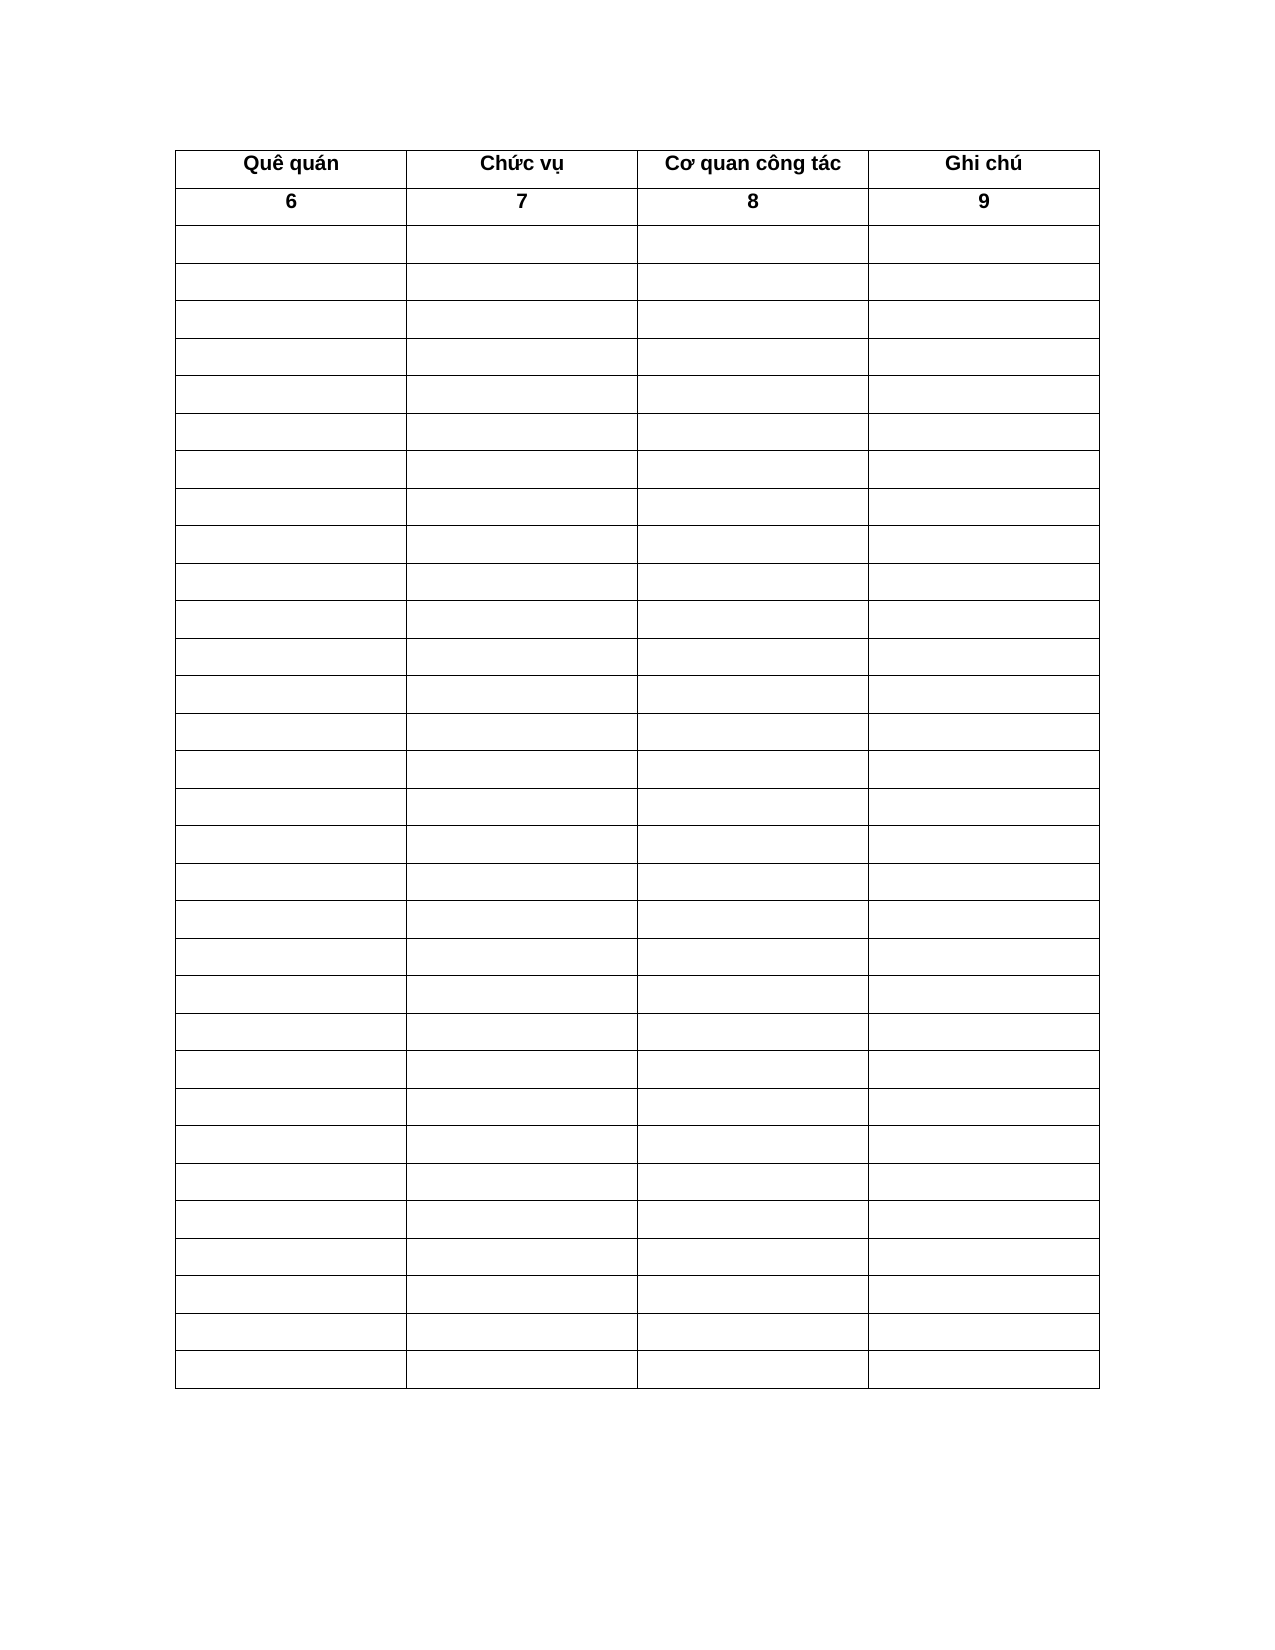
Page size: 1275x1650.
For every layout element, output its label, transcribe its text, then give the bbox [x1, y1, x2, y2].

table_cell [869, 1126, 1099, 1162]
table_cell [869, 1051, 1099, 1087]
table_cell [869, 751, 1099, 787]
table_cell [176, 601, 406, 637]
table_cell [407, 1014, 637, 1050]
table_cell [869, 639, 1099, 675]
table_cell [407, 1351, 637, 1387]
table_cell [176, 1126, 406, 1162]
table_cell [869, 676, 1099, 712]
table_cell [869, 714, 1099, 750]
table_cell [869, 1276, 1099, 1312]
table_cell [407, 864, 637, 900]
table_cell [638, 1351, 868, 1387]
table_cell [176, 1201, 406, 1237]
table_cell [407, 601, 637, 637]
table_cell [869, 489, 1099, 525]
table_cell [869, 601, 1099, 637]
table_cell [638, 489, 868, 525]
table_header Chức vụ [407, 151, 637, 187]
table_cell [869, 1239, 1099, 1275]
table_cell [176, 1276, 406, 1312]
table_cell [869, 789, 1099, 825]
table_cell [176, 301, 406, 337]
table_cell [869, 976, 1099, 1012]
table_cell [869, 1164, 1099, 1200]
table_cell [638, 864, 868, 900]
table_cell [638, 1126, 868, 1162]
table_cell [638, 751, 868, 787]
table_cell [869, 864, 1099, 900]
table_cell [869, 414, 1099, 450]
table_cell [869, 1201, 1099, 1237]
table_cell [638, 1239, 868, 1275]
table_cell [638, 564, 868, 600]
table_cell [176, 1014, 406, 1050]
table_cell [407, 226, 637, 262]
table_cell [638, 414, 868, 450]
table_cell [638, 301, 868, 337]
table_cell [407, 1164, 637, 1200]
table_cell 9 [869, 189, 1099, 225]
table_cell [176, 526, 406, 562]
table_cell [869, 564, 1099, 600]
table_cell [407, 1126, 637, 1162]
table_cell [407, 939, 637, 975]
table_cell [407, 339, 637, 375]
table_cell [638, 639, 868, 675]
table_cell [638, 789, 868, 825]
table_cell [638, 976, 868, 1012]
table_cell [638, 376, 868, 412]
table_cell [176, 489, 406, 525]
table_cell [869, 939, 1099, 975]
table_cell [176, 451, 406, 487]
table_cell [407, 1051, 637, 1087]
table_cell [638, 939, 868, 975]
table_cell [869, 226, 1099, 262]
table_cell [407, 826, 637, 862]
table_cell [407, 264, 637, 300]
table_cell [638, 676, 868, 712]
table_cell [638, 1314, 868, 1350]
table_cell [638, 901, 868, 937]
table_cell [176, 1089, 406, 1125]
table_cell [638, 226, 868, 262]
table_cell [176, 976, 406, 1012]
table_cell [869, 339, 1099, 375]
table_cell 8 [638, 189, 868, 225]
table_cell [638, 1089, 868, 1125]
table_cell [638, 826, 868, 862]
table_cell [638, 1014, 868, 1050]
table_cell [407, 714, 637, 750]
table_cell [407, 676, 637, 712]
table_cell [638, 526, 868, 562]
table_cell [407, 301, 637, 337]
table_cell [407, 414, 637, 450]
table_cell [176, 264, 406, 300]
table_cell [869, 826, 1099, 862]
table_cell [407, 976, 637, 1012]
table_cell [176, 714, 406, 750]
table_cell [176, 751, 406, 787]
table_cell [176, 1051, 406, 1087]
table_cell [407, 1089, 637, 1125]
table_cell [176, 226, 406, 262]
table_cell [407, 639, 637, 675]
table_header Ghi chú [869, 151, 1099, 187]
table_cell [407, 489, 637, 525]
table_cell [176, 1351, 406, 1387]
table_cell [869, 376, 1099, 412]
table_cell [869, 451, 1099, 487]
table_cell [869, 264, 1099, 300]
table_cell [176, 414, 406, 450]
table_cell 7 [407, 189, 637, 225]
table_cell [407, 1276, 637, 1312]
table_cell [869, 1014, 1099, 1050]
table_cell [407, 901, 637, 937]
table_cell [176, 864, 406, 900]
table_cell [176, 376, 406, 412]
table_cell [176, 789, 406, 825]
table_cell [176, 564, 406, 600]
table_cell [869, 526, 1099, 562]
table_header Cơ quan công tác [638, 151, 868, 187]
table_cell [869, 901, 1099, 937]
table_cell [176, 1239, 406, 1275]
table_cell [176, 639, 406, 675]
table_cell [176, 339, 406, 375]
table_cell [638, 451, 868, 487]
table_cell 6 [176, 189, 406, 225]
table_cell [176, 676, 406, 712]
table_cell [638, 1276, 868, 1312]
table_cell [176, 939, 406, 975]
table_cell [869, 1089, 1099, 1125]
table_cell [638, 601, 868, 637]
table_cell [407, 751, 637, 787]
table_cell [869, 301, 1099, 337]
table_cell [407, 1201, 637, 1237]
table_cell [176, 826, 406, 862]
table_cell [407, 1239, 637, 1275]
table_cell [638, 1051, 868, 1087]
table_cell [638, 339, 868, 375]
table_cell [407, 789, 637, 825]
table_cell [638, 1164, 868, 1200]
table_cell [407, 376, 637, 412]
table_cell [869, 1351, 1099, 1387]
table_cell [407, 451, 637, 487]
table_cell [407, 564, 637, 600]
table_cell [407, 1314, 637, 1350]
table_cell [176, 1314, 406, 1350]
table_cell [176, 901, 406, 937]
table_cell [638, 264, 868, 300]
table_cell [638, 714, 868, 750]
table_cell [407, 526, 637, 562]
table_cell [869, 1314, 1099, 1350]
table_header Quê quán [176, 151, 406, 187]
table_cell [176, 1164, 406, 1200]
table_cell [638, 1201, 868, 1237]
